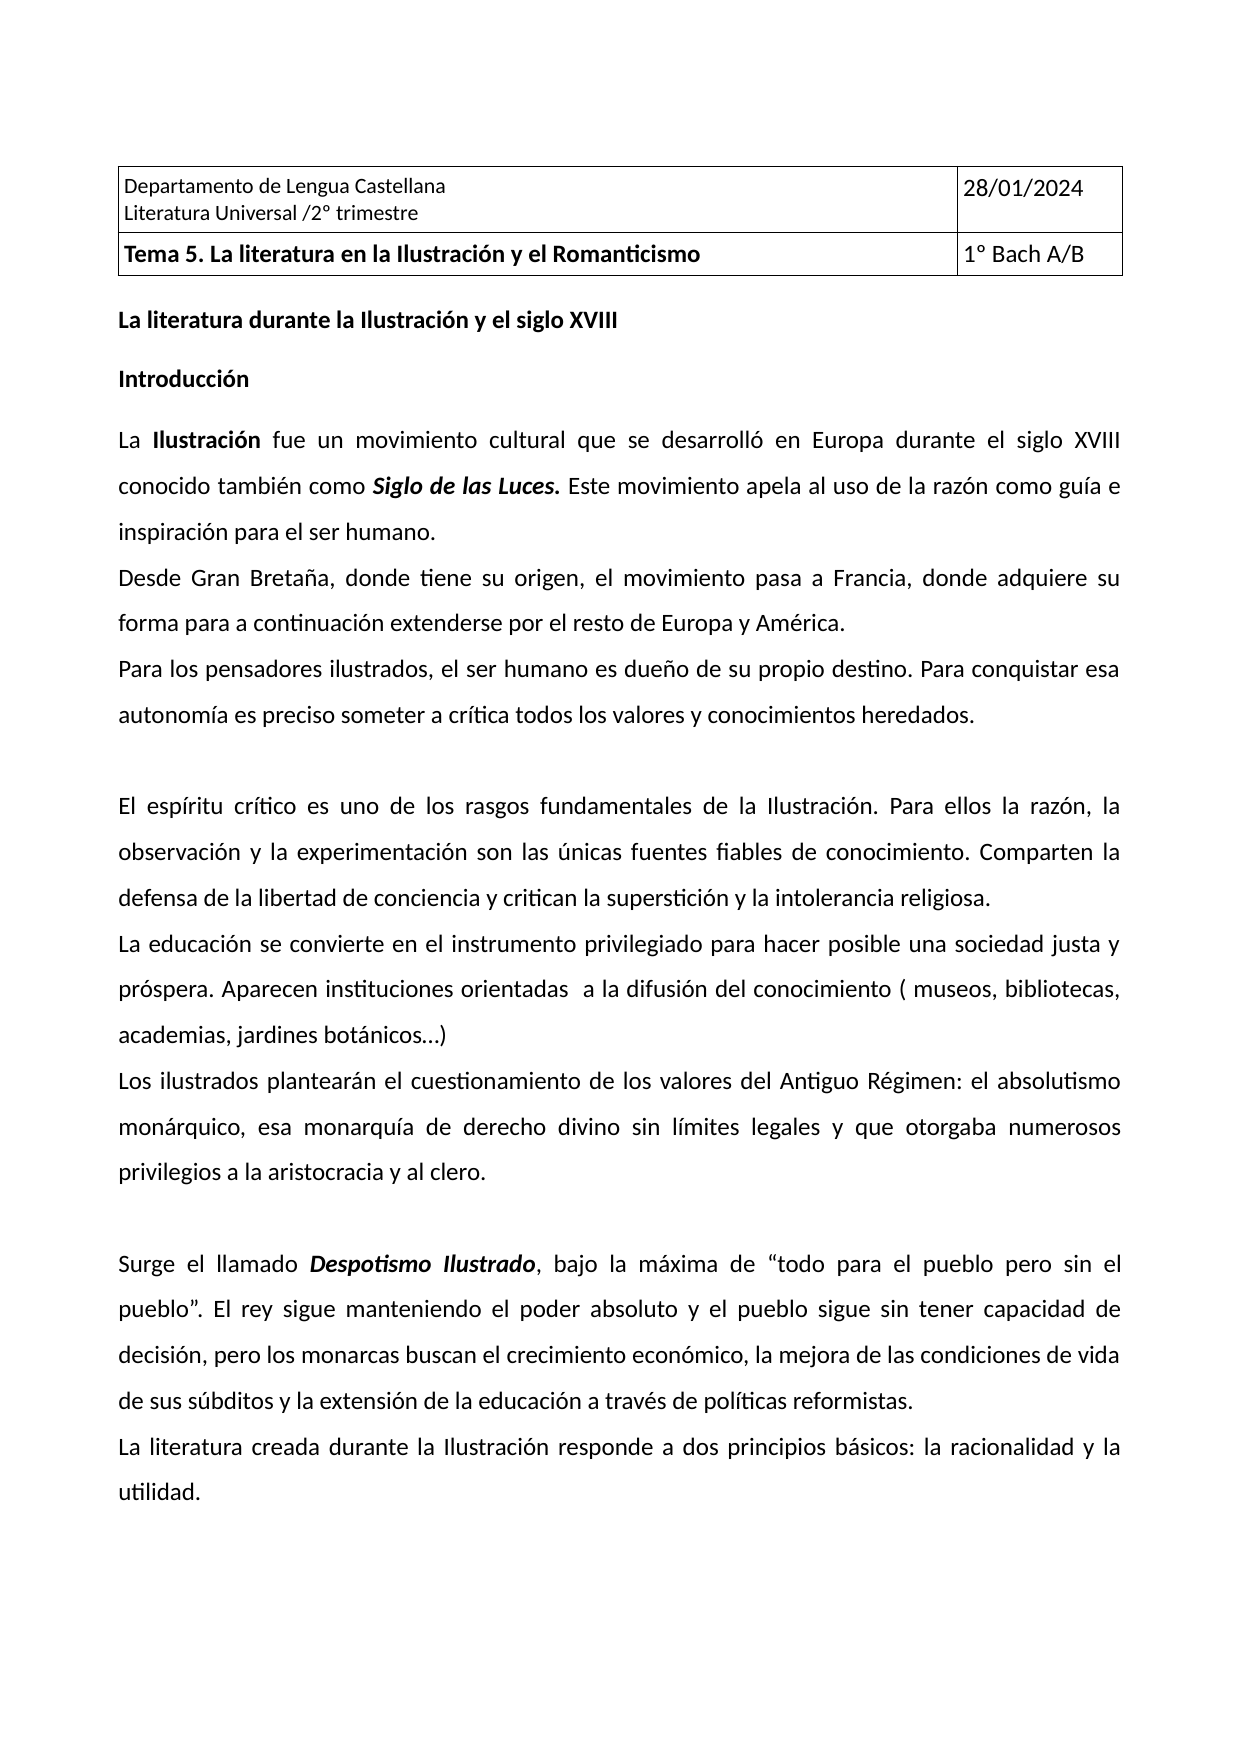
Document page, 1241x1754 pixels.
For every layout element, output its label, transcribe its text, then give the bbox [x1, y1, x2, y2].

text Introducción [118, 364, 1122, 394]
text La educación se convierte en el instrumento privilegiado para hacer posible una sociedad justa y próspera. Aparecen instituciones orientadas a la difusión del conocimiento ( museos, bibliotecas, academias, jardines botánicos…) [118, 928, 1122, 1050]
text Para los pensadores ilustrados, el ser humano es dueño de su propio destino. Para conquistar esa autonomía es preciso someter a crítica todos los valores y conocimientos heredados. [118, 653, 1122, 729]
text Los ilustrados plantearán el cuestionamiento de los valores del Antiguo Régimen: el absolutismo monárquico, esa monarquía de derecho divino sin límites legales y que otorgaba numerosos privilegios a la aristocracia y al clero. [118, 1065, 1122, 1187]
table_header Departamento de Lengua Castellana Literatura Universal /2º trimestre [119, 167, 957, 232]
table_header 28/01/2024 [958, 167, 1122, 232]
text La literatura creada durante la Ilustración responde a dos principios básicos: la racionalidad y la utilidad. [118, 1431, 1122, 1507]
table_cell Tema 5. La literatura en la Ilustración y el Romanticismo [119, 233, 957, 274]
text La literatura durante la Ilustración y el siglo XVIII [118, 304, 1122, 335]
text Surge el llamado Despotismo Ilustrado, bajo la máxima de “todo para el pueblo pero sin el pueblo”. El rey sigue manteniendo el poder absoluto y el pueblo sigue sin tener capacidad de decisión, pero los monarcas buscan el crecimiento económico, la mejora de las condiciones de vida de sus súbditos y la extensión de la educación a través de políticas reformistas. [118, 1248, 1122, 1416]
text Desde Gran Bretaña, donde tiene su origen, el movimiento pasa a Francia, donde adquiere su forma para a continuación extenderse por el resto de Europa y América. [118, 562, 1122, 638]
text El espíritu crítico es uno de los rasgos fundamentales de la Ilustración. Para ellos la razón, la observación y la experimentación son las únicas fuentes fiables de conocimiento. Comparten la defensa de la libertad de conciencia y critican la superstición y la intolerancia religiosa. [118, 791, 1122, 912]
text La Ilustración fue un movimiento cultural que se desarrolló en Europa durante el siglo XVIII conocido también como Siglo de las Luces. Este movimiento apela al uso de la razón como guía e inspiración para el ser humano. [118, 425, 1122, 547]
table_cell 1º Bach A/B [958, 233, 1122, 274]
